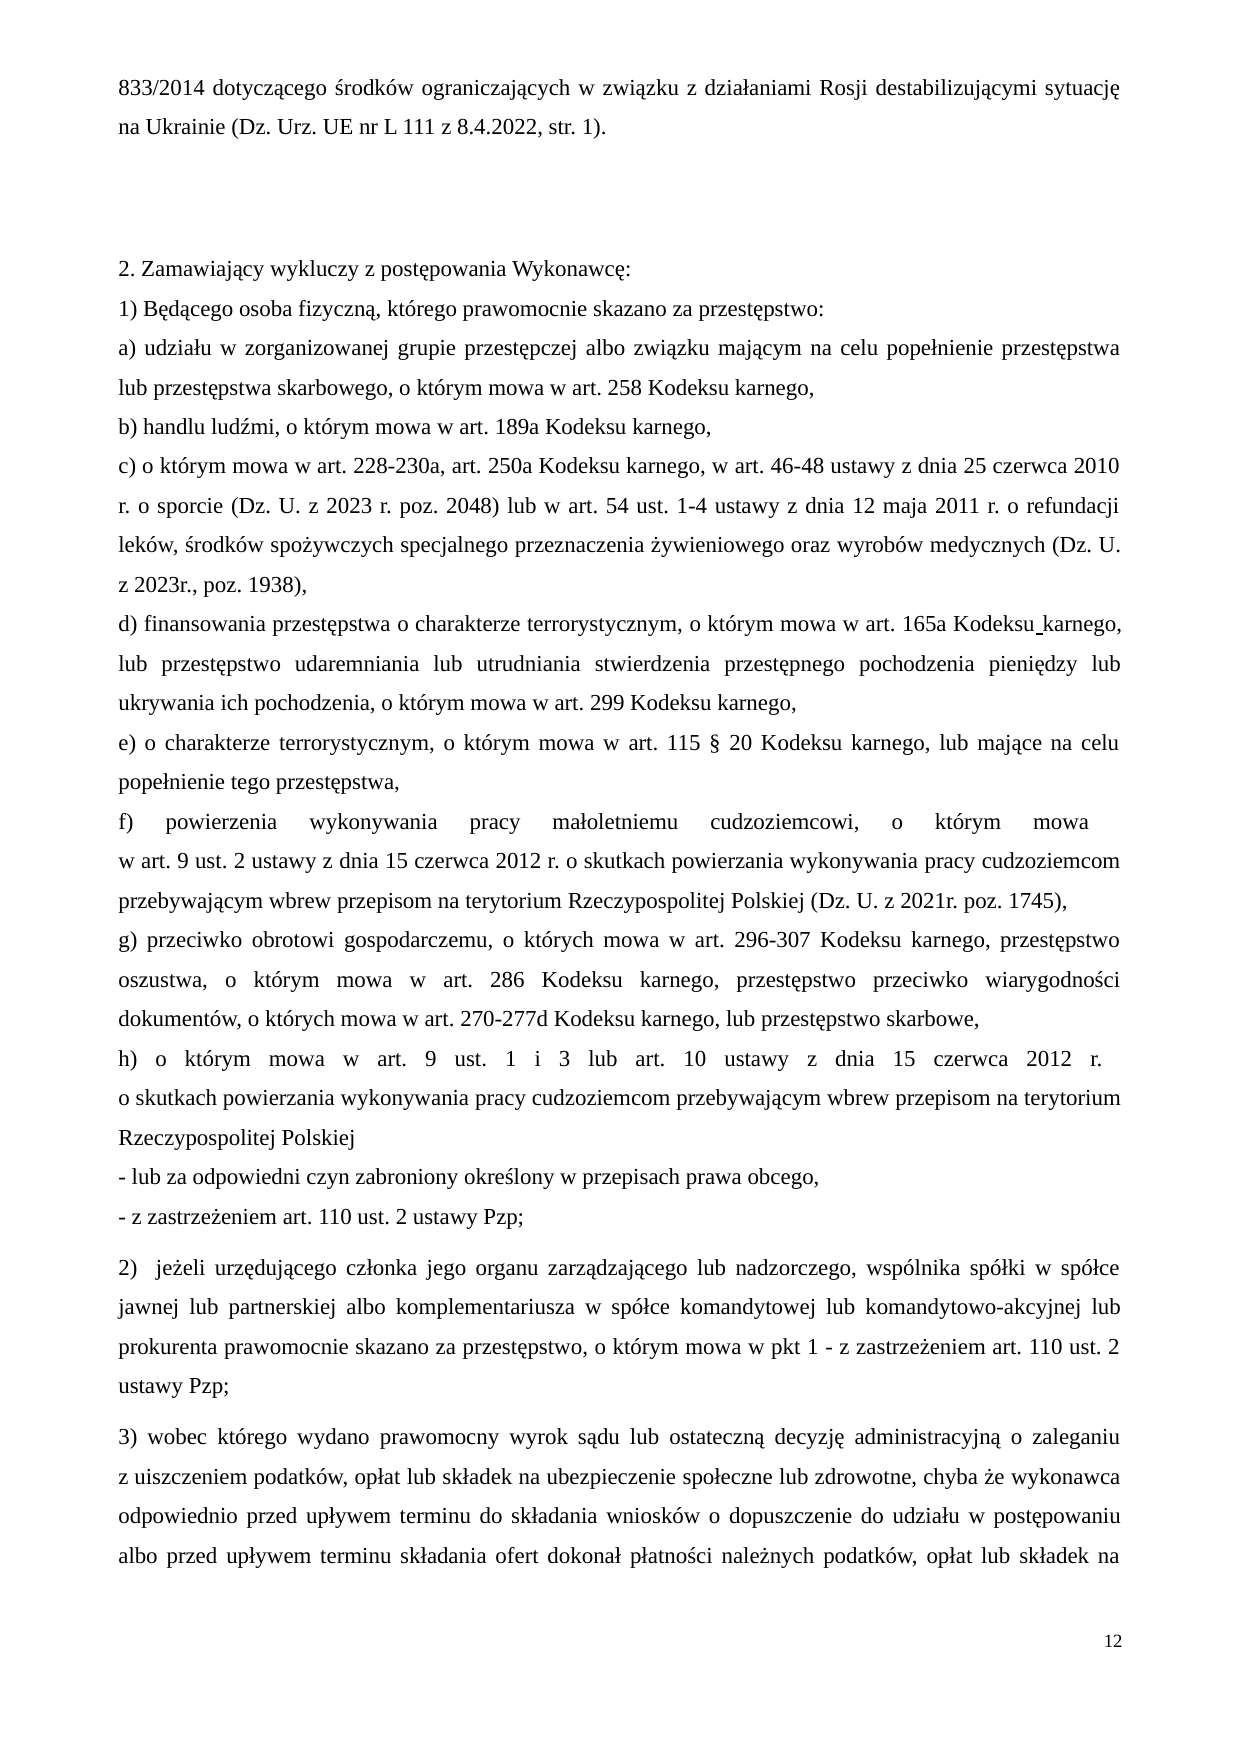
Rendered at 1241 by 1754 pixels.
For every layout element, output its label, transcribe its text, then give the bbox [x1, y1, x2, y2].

text 1) Będącego osoba fizyczną, którego prawomocnie skazano za przestępstwo: [118, 295, 1122, 321]
text d) finansowania przestępstwa o charakterze terrorystycznym, o którym mowa w art. 165a Kodeksu karnego, lub przestępstwo udaremniania lub utrudniania stwierdzenia przestępnego pochodzenia pieniędzy lub ukrywania ich pochodzenia, o którym mowa w art. 299 Kodeksu karnego, [118, 611, 1122, 716]
text 2) jeżeli urzędującego członka jego organu zarządzającego lub nadzorczego, wspólnika spółki w spółce jawnej lub partnerskiej albo komplementariusza w spółce komandytowej lub komandytowo-akcyjnej lub prokurenta prawomocnie skazano za przestępstwo, o którym mowa w pkt 1 - z zastrzeżeniem art. 110 ust. 2 ustawy Pzp; [118, 1254, 1122, 1399]
text h) o którym mowa w art. 9 ust. 1 i 3 lub art. 10 ustawy z dnia 15 czerwca 2012 r. o skutkach powierzania wykonywania pracy cudzoziemcom przebywającym wbrew przepisom na terytorium Rzeczypospolitej Polskiej [118, 1045, 1122, 1150]
text e) o charakterze terrorystycznym, o którym mowa w art. 115 § 20 Kodeksu karnego, lub mające na celu popełnienie tego przestępstwa, [118, 729, 1122, 795]
text b) handlu ludźmi, o którym mowa w art. 189a Kodeksu karnego, [118, 413, 1122, 439]
text a) udziału w zorganizowanej grupie przestępczej albo związku mającym na celu popełnienie przestępstwa lub przestępstwa skarbowego, o którym mowa w art. 258 Kodeksu karnego, [118, 334, 1122, 400]
text 3) wobec którego wydano prawomocny wyrok sądu lub ostateczną decyzję administracyjną o zaleganiu z uiszczeniem podatków, opłat lub składek na ubezpieczenie społeczne lub zdrowotne, chyba że wykonawca odpowiednio przed upływem terminu do składania wniosków o dopuszczenie do udziału w postępowaniu albo przed upływem terminu składania ofert dokonał płatności należnych podatków, opłat lub składek na [118, 1423, 1122, 1568]
text f) powierzenia wykonywania pracy małoletniemu cudzoziemcowi, o którym mowa w art. 9 ust. 2 ustawy z dnia 15 czerwca 2012 r. o skutkach powierzania wykonywania pracy cudzoziemcom przebywającym wbrew przepisom na terytorium Rzeczypospolitej Polskiej (Dz. U. z 2021r. poz. 1745), [118, 808, 1122, 913]
text g) przeciwko obrotowi gospodarczemu, o których mowa w art. 296-307 Kodeksu karnego, przestępstwo oszustwa, o którym mowa w art. 286 Kodeksu karnego, przestępstwo przeciwko wiarygodności dokumentów, o których mowa w art. 270-277d Kodeksu karnego, lub przestępstwo skarbowe, [118, 926, 1122, 1032]
text - z zastrzeżeniem art. 110 ust. 2 ustawy Pzp; [118, 1203, 1122, 1229]
text 2. Zamawiający wykluczy z postępowania Wykonawcę: [118, 255, 1122, 282]
text 833/2014 dotyczącego środków ograniczających w związku z działaniami Rosji destabilizującymi sytuację na Ukrainie (Dz. Urz. UE nr L 111 z 8.4.2022, str. 1). [118, 74, 1122, 139]
text - lub za odpowiedni czyn zabroniony określony w przepisach prawa obcego, [118, 1163, 1122, 1189]
text c) o którym mowa w art. 228-230a, art. 250a Kodeksu karnego, w art. 46-48 ustawy z dnia 25 czerwca 2010 r. o sporcie (Dz. U. z 2023 r. poz. 2048) lub w art. 54 ust. 1-4 ustawy z dnia 12 maja 2011 r. o refundacji leków, środków spożywczych specjalnego przeznaczenia żywieniowego oraz wyrobów medycznych (Dz. U. z 2023r., poz. 1938), [118, 453, 1122, 597]
